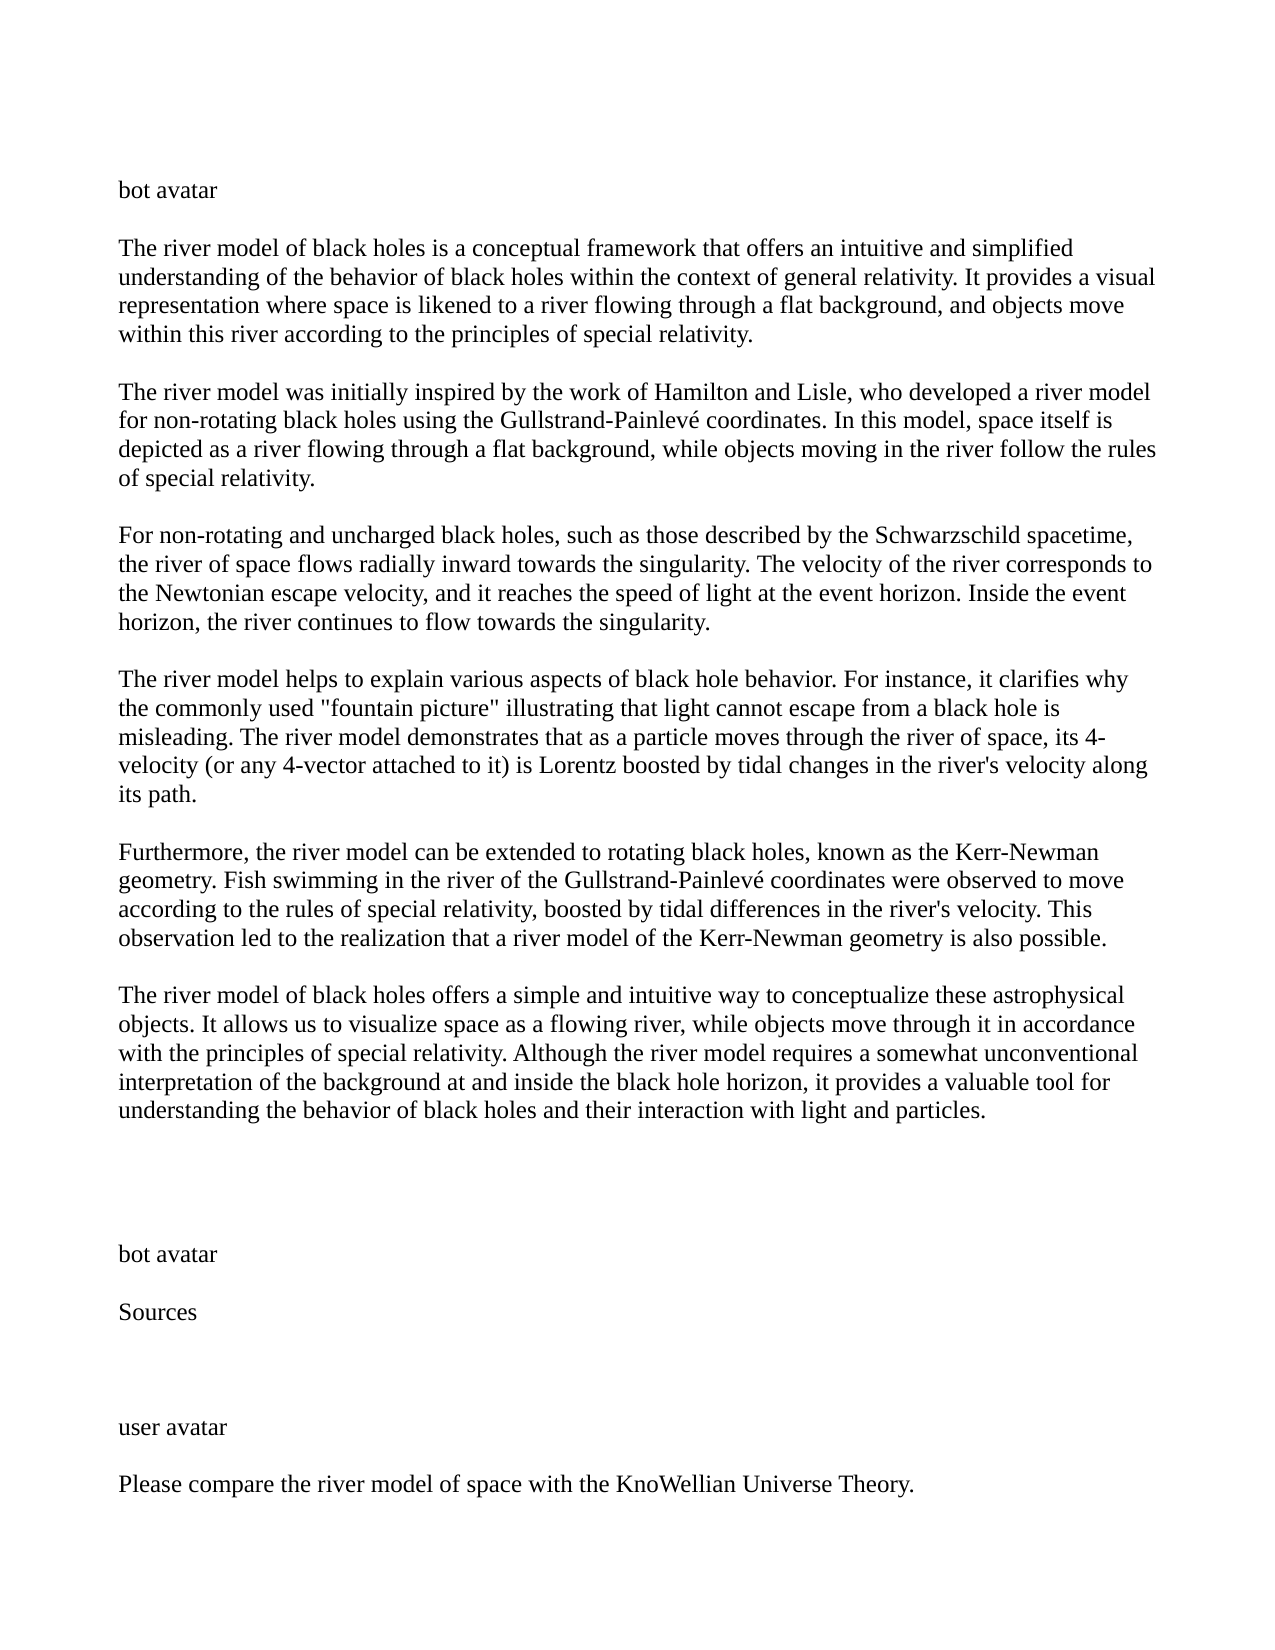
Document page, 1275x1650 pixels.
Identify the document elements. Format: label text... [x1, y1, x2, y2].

text Furthermore, the river model can be extended to rotating black holes, known as the Kerr-Newman geometry. Fish swimming in the river of the Gullstrand-Painlevé coordinates were observed to move according to the rules of special relativity, boosted by tidal differences in the river's velocity. This observation led to the realization that a river model of the Kerr-Newman geometry is also possible. [118, 837, 1157, 952]
text Sources [118, 1297, 1157, 1326]
text The river model helps to explain various aspects of black hole behavior. For instance, it clarifies why the commonly used "fountain picture" illustrating that light cannot escape from a black hole is misleading. The river model demonstrates that as a particle moves through the river of space, its 4-velocity (or any 4-vector attached to it) is Lorentz boosted by tidal changes in the river's velocity along its path. [118, 664, 1157, 808]
text The river model of black holes is a conceptual framework that offers an intuitive and simplified understanding of the behavior of black holes within the context of general relativity. It provides a visual representation where space is likened to a river flowing through a flat background, and objects move within this river according to the principles of special relativity. [118, 233, 1157, 348]
text For non-rotating and uncharged black holes, such as those described by the Schwarzschild spacetime, the river of space flows radially inward towards the singularity. The velocity of the river corresponds to the Newtonian escape velocity, and it reaches the speed of light at the event horizon. Inside the event horizon, the river continues to flow towards the singularity. [118, 521, 1157, 636]
text The river model was initially inspired by the work of Hamilton and Lisle, who developed a river model for non-rotating black holes using the Gullstrand-Painlevé coordinates. In this model, space itself is depicted as a river flowing through a flat background, while objects moving in the river follow the rules of special relativity. [118, 377, 1157, 492]
text user avatar [118, 1412, 1157, 1441]
text The river model of black holes offers a simple and intuitive way to conceptualize these astrophysical objects. It allows us to visualize space as a flowing river, while objects move through it in accordance with the principles of special relativity. Although the river model requires a somewhat unconventional interpretation of the background at and inside the black hole horizon, it provides a valuable tool for understanding the behavior of black holes and their interaction with light and particles. [118, 981, 1157, 1124]
text bot avatar [118, 1239, 1157, 1268]
text bot avatar [118, 176, 1157, 204]
text Please compare the river model of space with the KnoWellian Universe Theory. [118, 1469, 1157, 1498]
